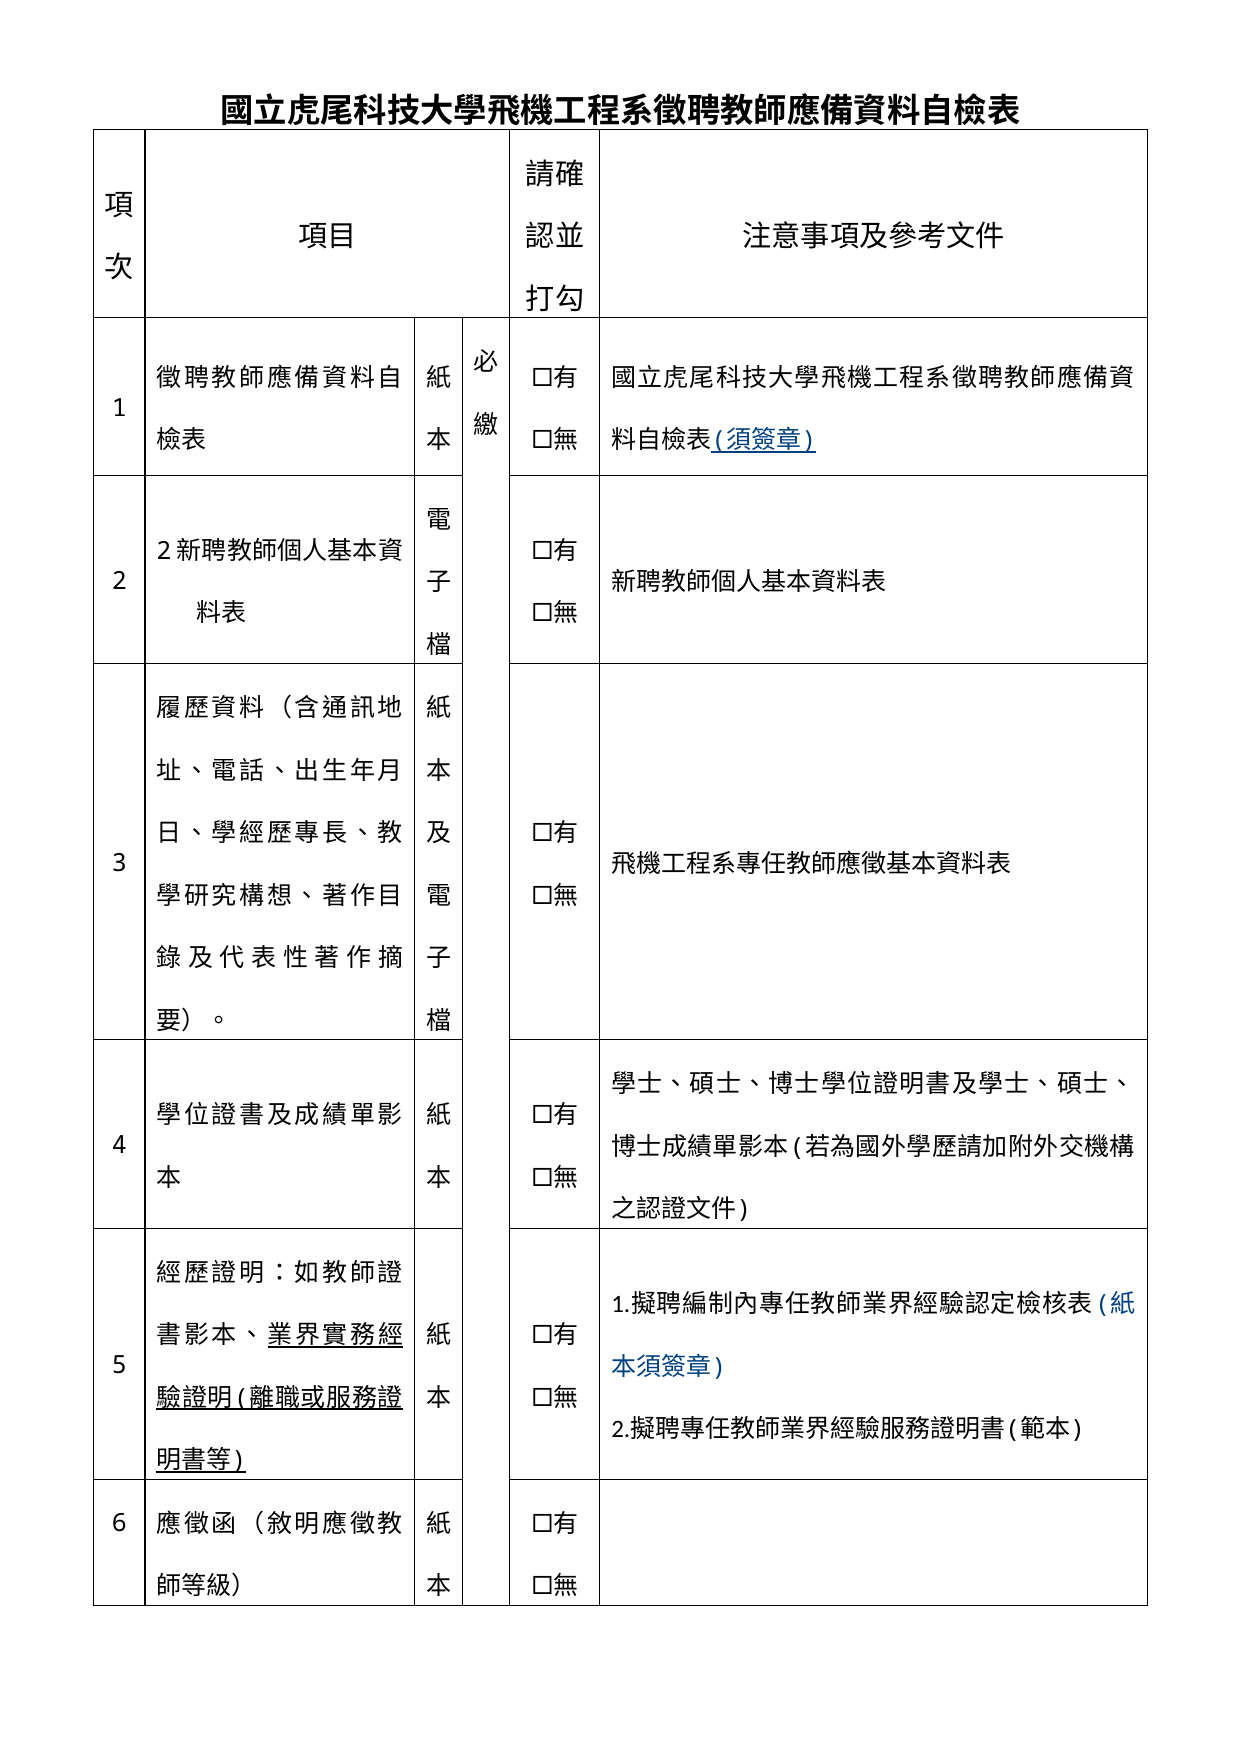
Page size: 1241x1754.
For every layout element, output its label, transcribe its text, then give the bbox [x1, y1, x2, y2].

table_cell 飛機工程系專任教師應徵基本資料表 [600, 664, 1147, 1039]
table_cell 5 [94, 1229, 144, 1479]
table_cell 有 無 [510, 1040, 599, 1228]
table_cell 應徵函（敘明應徵教師等級） [146, 1480, 414, 1605]
table_cell 2 [94, 476, 144, 663]
table_cell 3 [94, 664, 144, 1039]
table_cell 紙本及電子檔 [415, 664, 462, 1039]
table_cell 國立虎尾科技大學飛機工程系徵聘教師應備資料自檢表(須簽章) [600, 318, 1147, 474]
table_cell 電子檔 [415, 476, 462, 663]
table_header 項次 [94, 130, 144, 317]
table_header 注意事項及參考文件 [600, 130, 1147, 317]
table_cell 1 [94, 318, 144, 474]
text 國立虎尾科技大學飛機工程系徵聘教師應備資料自檢表 [112, 66, 1128, 129]
table_cell 2新聘教師個人基本資料表 [146, 476, 414, 663]
table_cell 學士、碩士、博士學位證明書及學士、碩士、博士成績單影本(若為國外學歷請加附外交機構之認證文件) [600, 1040, 1147, 1228]
table_cell 必繳 [463, 318, 509, 1605]
table_cell 1.擬聘編制內專任教師業界經驗認定檢核表(紙本須簽章) 2.擬聘專任教師業界經驗服務證明書(範本) [600, 1229, 1147, 1479]
table_cell 紙本 [415, 1480, 462, 1605]
table_cell 徵聘教師應備資料自檢表 [146, 318, 414, 474]
table_cell 經歷證明：如教師證書影本、業界實務經驗證明(離職或服務證明書等) [146, 1229, 414, 1479]
table_header 請確認並打勾 [510, 130, 599, 317]
table_cell 履歷資料（含通訊地址、電話、出生年月日、學經歷專長、教學研究構想、著作目錄及代表性著作摘要）。 [146, 664, 414, 1039]
table_header 項目 [146, 130, 509, 317]
table_cell 新聘教師個人基本資料表 [600, 476, 1147, 663]
table_cell 有 無 [510, 1229, 599, 1479]
table_cell [600, 1480, 1147, 1605]
table_cell 學位證書及成績單影本 [146, 1040, 414, 1228]
table_cell 有 無 [510, 476, 599, 663]
table_cell 有 無 [510, 1480, 599, 1605]
table_cell 有 無 [510, 664, 599, 1039]
table_cell 紙本 [415, 1040, 462, 1228]
table_cell 紙本 [415, 1229, 462, 1479]
table_cell 6 [94, 1480, 144, 1605]
table_cell 有 無 [510, 318, 599, 474]
table_cell 紙本 [415, 318, 462, 474]
table_cell 4 [94, 1040, 144, 1228]
